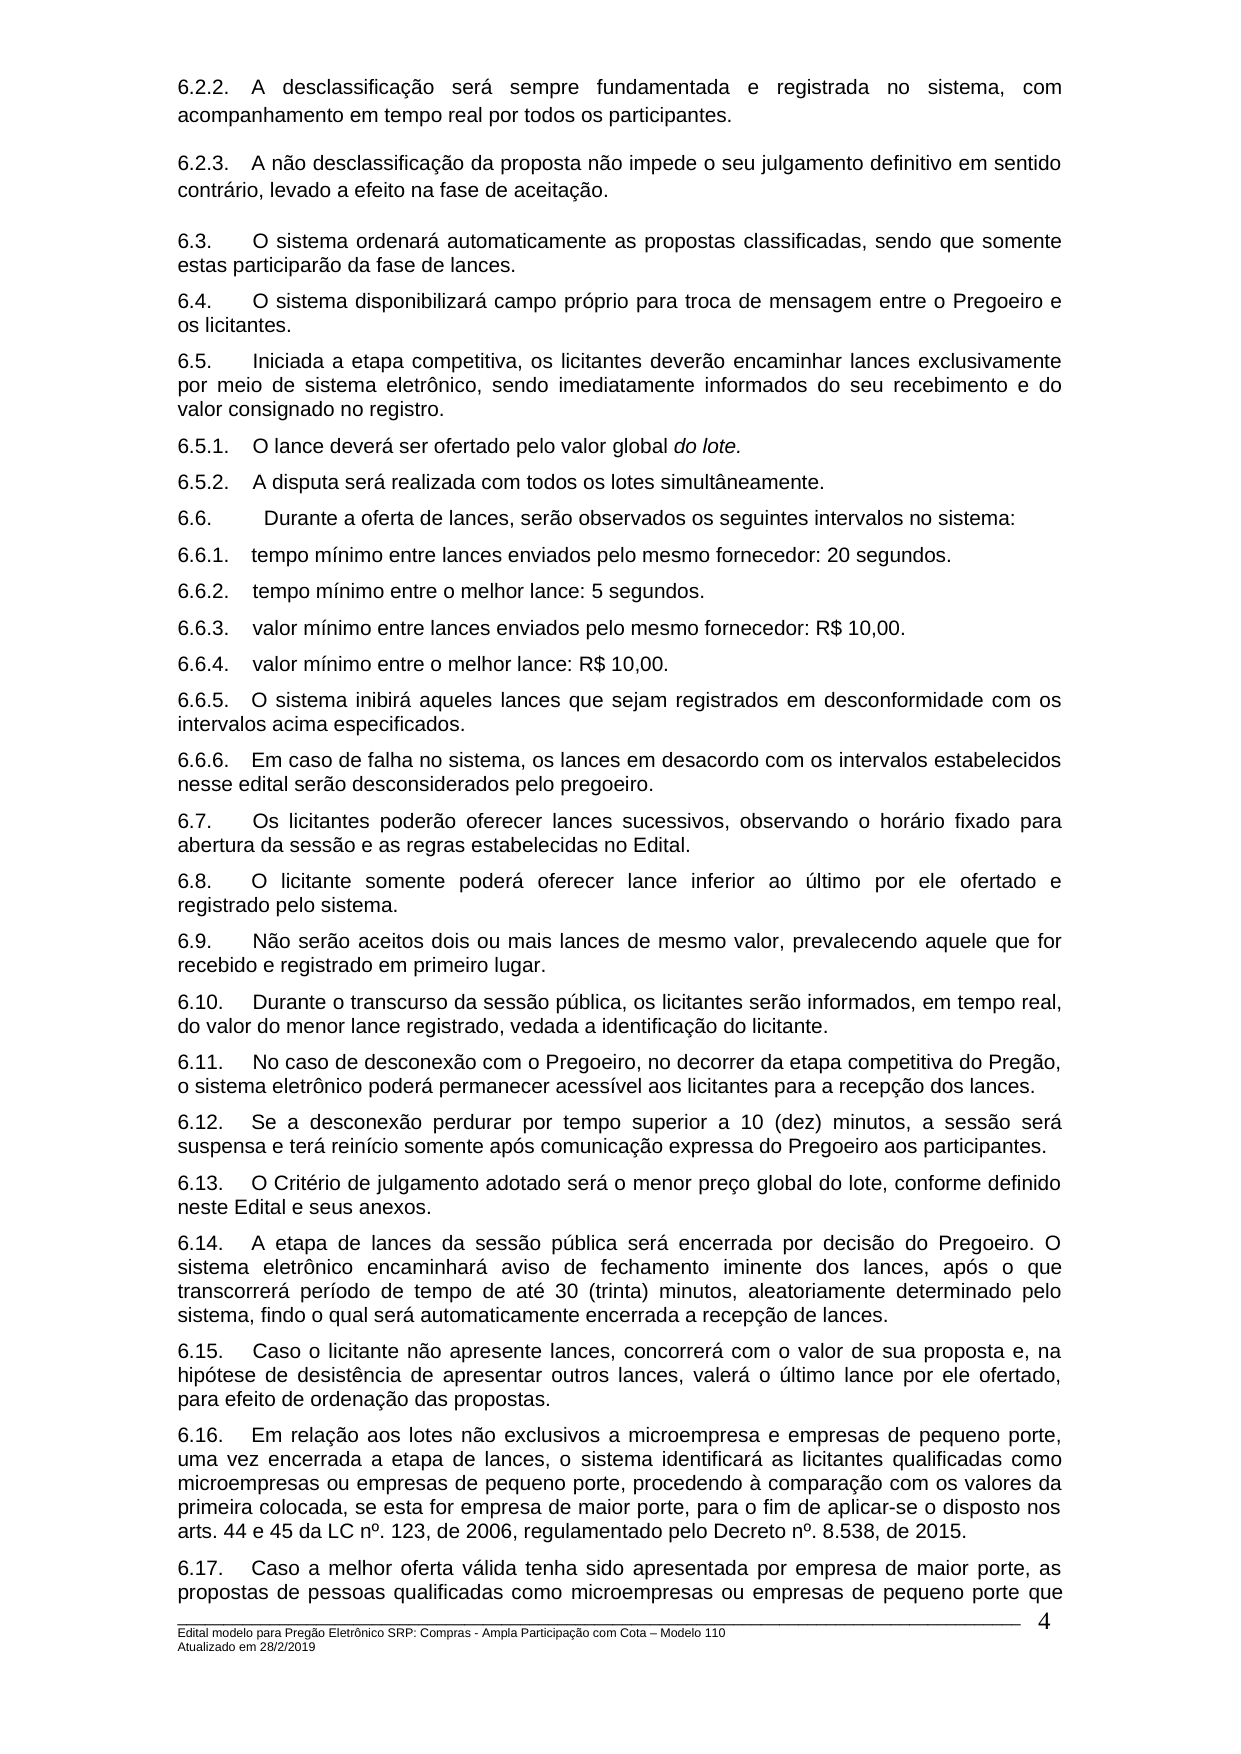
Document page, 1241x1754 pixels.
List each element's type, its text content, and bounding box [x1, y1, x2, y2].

list A disputa será realizada com todos os lotes simultâneamente. [177, 470, 1063, 494]
list No caso de desconexão com o Pregoeiro, no decorrer da etapa competitiva do Pregão, o sistema eletrônico poderá permanecer acessível aos licitantes para a recepção dos lances. [177, 1050, 1063, 1098]
list Iniciada a etapa competitiva, os licitantes deverão encaminhar lances exclusivamente por meio de sistema eletrônico, sendo imediatamente informados do seu recebimento e do valor consignado no registro. [177, 349, 1063, 421]
list tempo mínimo entre o melhor lance: 5 segundos. [177, 579, 1063, 603]
list O Critério de julgamento adotado será o menor preço global do lote, conforme definido neste Edital e seus anexos. [177, 1171, 1063, 1218]
list A desclassificação será sempre fundamentada e registrada no sistema, com acompanhamento em tempo real por todos os participantes. [177, 75, 1063, 126]
list Durante o transcurso da sessão pública, os licitantes serão informados, em tempo real, do valor do menor lance registrado, vedada a identificação do licitante. [177, 989, 1063, 1037]
list O sistema disponibilizará campo próprio para troca de mensagem entre o Pregoeiro e os licitantes. [177, 289, 1063, 337]
list Não serão aceitos dois ou mais lances de mesmo valor, prevalecendo aquele que for recebido e registrado em primeiro lugar. [177, 929, 1063, 977]
list O licitante somente poderá oferecer lance inferior ao último por ele ofertado e registrado pelo sistema. [177, 869, 1063, 917]
list Caso o licitante não apresente lances, concorrerá com o valor de sua proposta e, na hipótese de desistência de apresentar outros lances, valerá o último lance por ele ofertado, para efeito de ordenação das propostas. [177, 1339, 1063, 1411]
list valor mínimo entre o melhor lance: R$ 10,00. [177, 652, 1063, 676]
list A não desclassificação da proposta não impede o seu julgamento definitivo em sentido contrário, levado a efeito na fase de aceitação. [177, 151, 1063, 202]
list O lance deverá ser ofertado pelo valor global do lote. [177, 433, 1063, 457]
list O sistema inibirá aqueles lances que sejam registrados em desconformidade com os intervalos acima especificados. [177, 688, 1063, 736]
list Durante a oferta de lances, serão observados os seguintes intervalos no sistema: [177, 506, 1063, 530]
list Em relação aos lotes não exclusivos a microempresa e empresas de pequeno porte, uma vez encerrada a etapa de lances, o sistema identificará as licitantes qualificadas como microempresas ou empresas de pequeno porte, procedendo à comparação com os valores da primeira colocada, se esta for empresa de maior porte, para o fim de aplicar-se o disposto nos arts. 44 e 45 da LC nº. 123, de 2006, regulamentado pelo Decreto nº. 8.538, de 2015. [177, 1423, 1063, 1543]
list O sistema ordenará automaticamente as propostas classificadas, sendo que somente estas participarão da fase de lances. [177, 229, 1063, 277]
list Em caso de falha no sistema, os lances em desacordo com os intervalos estabelecidos nesse edital serão desconsiderados pelo pregoeiro. [177, 748, 1063, 796]
list valor mínimo entre lances enviados pelo mesmo fornecedor: R$ 10,00. [177, 615, 1063, 639]
list A etapa de lances da sessão pública será encerrada por decisão do Pregoeiro. O sistema eletrônico encaminhará aviso de fechamento iminente dos lances, após o que transcorrerá período de tempo de até 30 (trinta) minutos, aleatoriamente determinado pelo sistema, findo o qual será automaticamente encerrada a recepção de lances. [177, 1231, 1063, 1327]
list Os licitantes poderão oferecer lances sucessivos, observando o horário fixado para abertura da sessão e as regras estabelecidas no Edital. [177, 809, 1063, 857]
list tempo mínimo entre lances enviados pelo mesmo fornecedor: 20 segundos. [177, 543, 1063, 567]
list Se a desconexão perdurar por tempo superior a 10 (dez) minutos, a sessão será suspensa e terá reinício somente após comunicação expressa do Pregoeiro aos participantes. [177, 1110, 1063, 1158]
list Caso a melhor oferta válida tenha sido apresentada por empresa de maior porte, as propostas de pessoas qualificadas como microempresas ou empresas de pequeno porte que [177, 1556, 1063, 1603]
